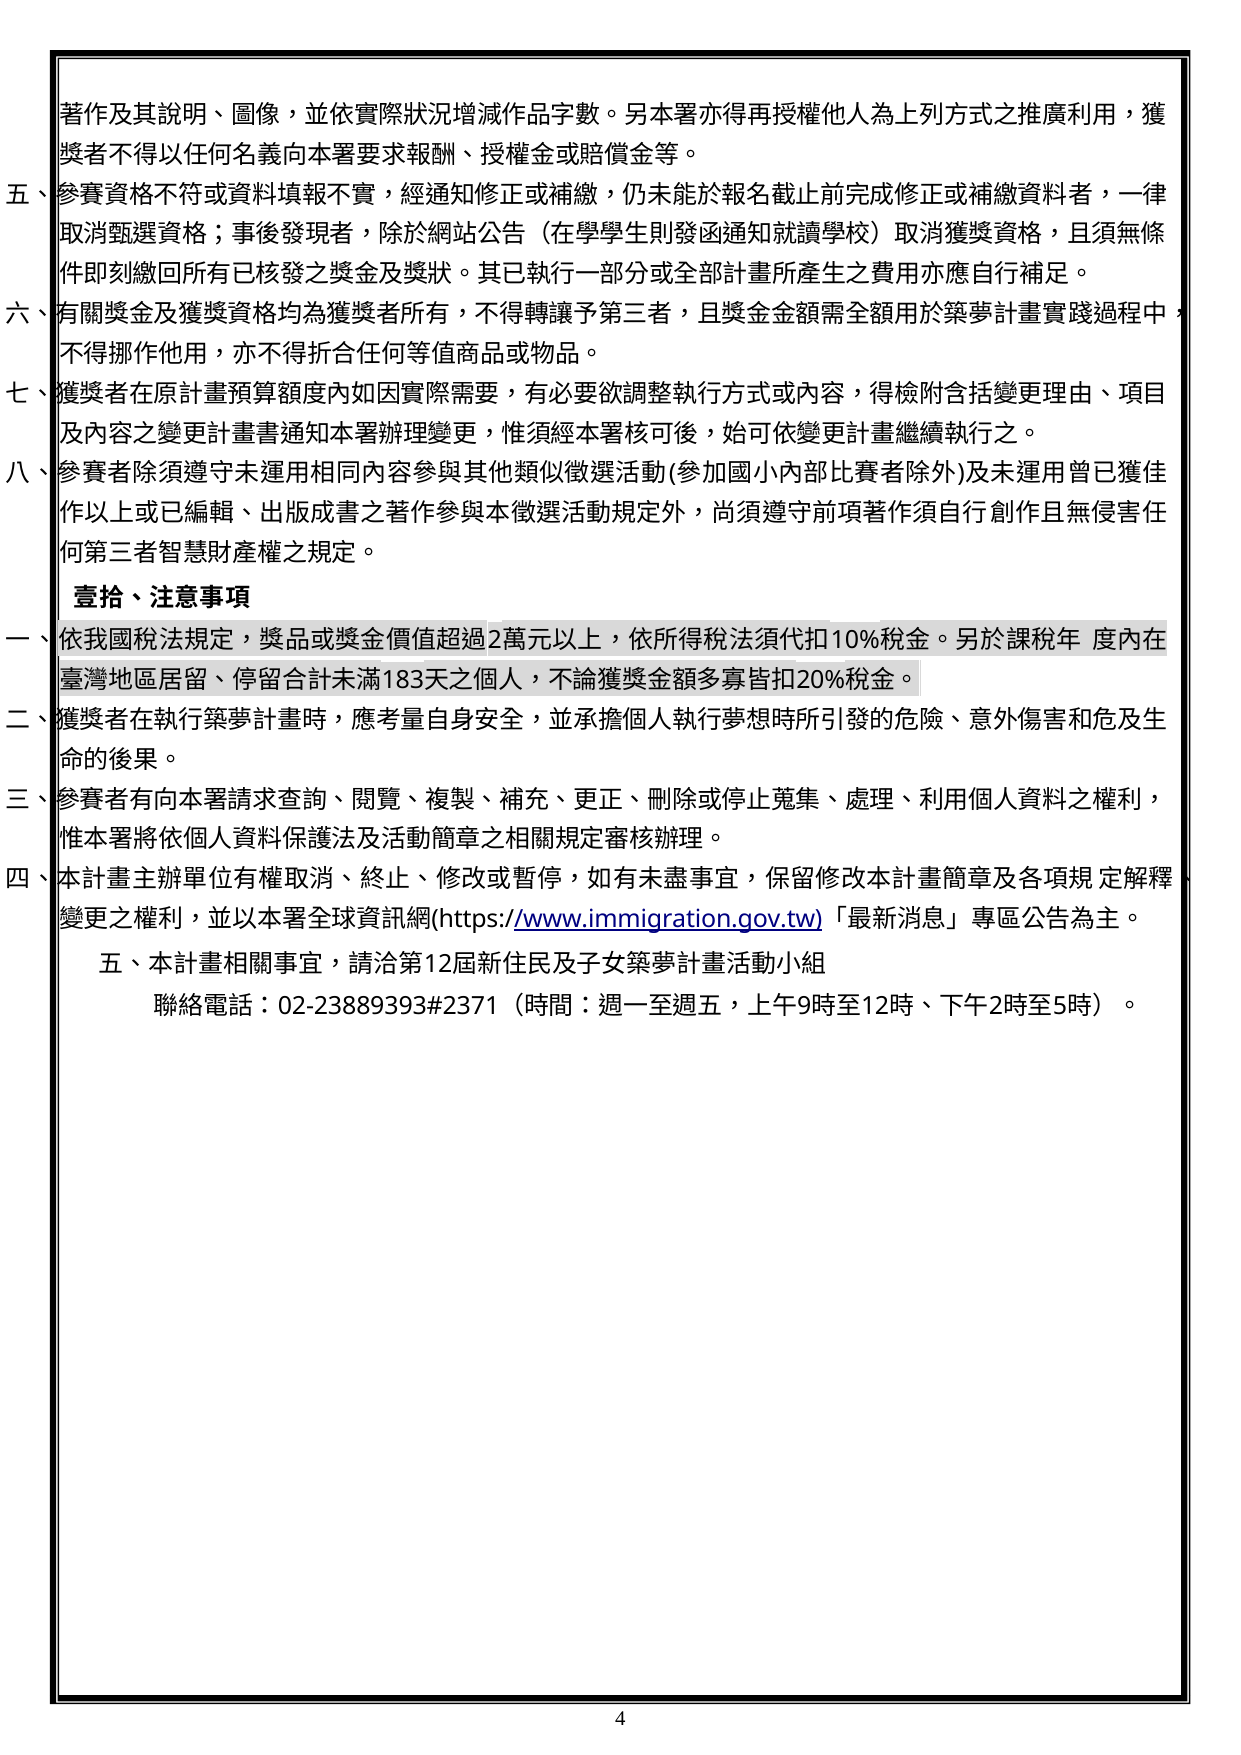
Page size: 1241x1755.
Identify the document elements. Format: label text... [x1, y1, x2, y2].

text 六、有關獎金及獲獎資格均為獲獎者所有，不得轉讓予第三者，且獎金金額需全額用於築夢計畫實踐過程中，不得挪作他用，亦不得折合任何等值商品或物品。 [6, 293, 49, 369]
text 一、依我國稅法規定，獎品或獎金價值超過2萬元以上，依所得稅法須代扣10%稅金。另於課稅年 度內在臺灣地區居留、停留合計未滿183天之個人，不論獲獎金額多寡皆扣20%稅金。 [60, 620, 1167, 696]
text 四、本計畫主辦單位有權取消、終止、修改或暫停，如有未盡事宜，保留修改本計畫簡章及各項規定解釋、變更之權利，並以本署全球資訊網(https://www.immigration.gov.tw)「最新消息」專區公告為主。 [6, 859, 49, 935]
text 六、有關獎金及獲獎資格均為獲獎者所有，不得轉讓予第三者，且獎金金額需全額用於築夢計畫實踐過程中，不得挪作他用，亦不得折合任何等值商品或物品。 [60, 293, 1167, 369]
text 二、獲獎者在執行築夢計畫時，應考量自身安全，並承擔個人執行夢想時所引發的危險、意外傷害和危及生命的後果。 [6, 699, 49, 776]
text 五、本計畫相關事宜，請洽第12屆新住民及子女築夢計畫活動小組 [99, 938, 1181, 981]
text 七、獲獎者在原計畫預算額度內如因實際需要，有必要欲調整執行方式或內容，得檢附含括變更理由、項目及內容之變更計畫書通知本署辦理變更，惟須經本署核可後，始可依變更計畫繼續執行之。 [60, 373, 1167, 449]
text 五、參賽資格不符或資料填報不實，經通知修正或補繳，仍未能於報名截止前完成修正或補繳資料者，一律取消甄選資格；事後發現者，除於網站公告（在學學生則發函通知就讀學校）取消獲獎資格，且須無條件即刻繳回所有已核發之獎金及獎狀。其已執行一部分或全部計畫所產生之費用亦應自行補足。 [6, 174, 49, 290]
subtitle 壹拾、注意事項 [74, 572, 1181, 615]
text 二、獲獎者在執行築夢計畫時，應考量自身安全，並承擔個人執行夢想時所引發的危險、意外傷害和危及生命的後果。 [60, 699, 1167, 776]
text 一、依我國稅法規定，獎品或獎金價值超過2萬元以上，依所得稅法須代扣10%稅金。另於課稅年 度內在臺灣地區居留、停留合計未滿183天之個人，不論獲獎金額多寡皆扣20%稅金。 [6, 620, 49, 696]
text 聯絡電話：02-23889393#2371（時間：週一至週五，上午9時至12時、下午2時至5時）。 [153, 986, 1181, 1022]
text 八、參賽者除須遵守未運用相同內容參與其他類似徵選活動(參加國小內部比賽者除外)及未運用曾已獲佳作以上或已編輯、出版成書之著作參與本徵選活動規定外，尚須遵守前項著作須自行創作且無侵害任何第三者智慧財產權之規定。 [60, 453, 1167, 569]
text 三、參賽者有向本署請求查詢、閱覽、複製、補充、更正、刪除或停止蒐集、處理、利用個人資料之權利，惟本署將依個人資料保護法及活動簡章之相關規定審核辦理。 [60, 779, 1167, 855]
text 三、參賽者有向本署請求查詢、閱覽、複製、補充、更正、刪除或停止蒐集、處理、利用個人資料之權利，惟本署將依個人資料保護法及活動簡章之相關規定審核辦理。 [6, 779, 49, 855]
text 五、參賽資格不符或資料填報不實，經通知修正或補繳，仍未能於報名截止前完成修正或補繳資料者，一律取消甄選資格；事後發現者，除於網站公告（在學學生則發函通知就讀學校）取消獲獎資格，且須無條件即刻繳回所有已核發之獎金及獎狀。其已執行一部分或全部計畫所產生之費用亦應自行補足。 [60, 174, 1168, 290]
text 七、獲獎者在原計畫預算額度內如因實際需要，有必要欲調整執行方式或內容，得檢附含括變更理由、項目及內容之變更計畫書通知本署辦理變更，惟須經本署核可後，始可依變更計畫繼續執行之。 [6, 373, 49, 449]
text 八、參賽者除須遵守未運用相同內容參與其他類似徵選活動(參加國小內部比賽者除外)及未運用曾已獲佳作以上或已編輯、出版成書之著作參與本徵選活動規定外，尚須遵守前項著作須自行創作且無侵害任何第三者智慧財產權之規定。 [6, 453, 49, 569]
text 著作及其說明、圖像，並依實際狀況增減作品字數。另本署亦得再授權他人為上列方式之推廣利用，獲獎者不得以任何名義向本署要求報酬、授權金或賠償金等。 [60, 94, 1167, 171]
text 四、本計畫主辦單位有權取消、終止、修改或暫停，如有未盡事宜，保留修改本計畫簡章及各項規定解釋、變更之權利，並以本署全球資訊網(https://www.immigration.gov.tw)「最新消息」專區公告為主。 [60, 859, 1174, 935]
